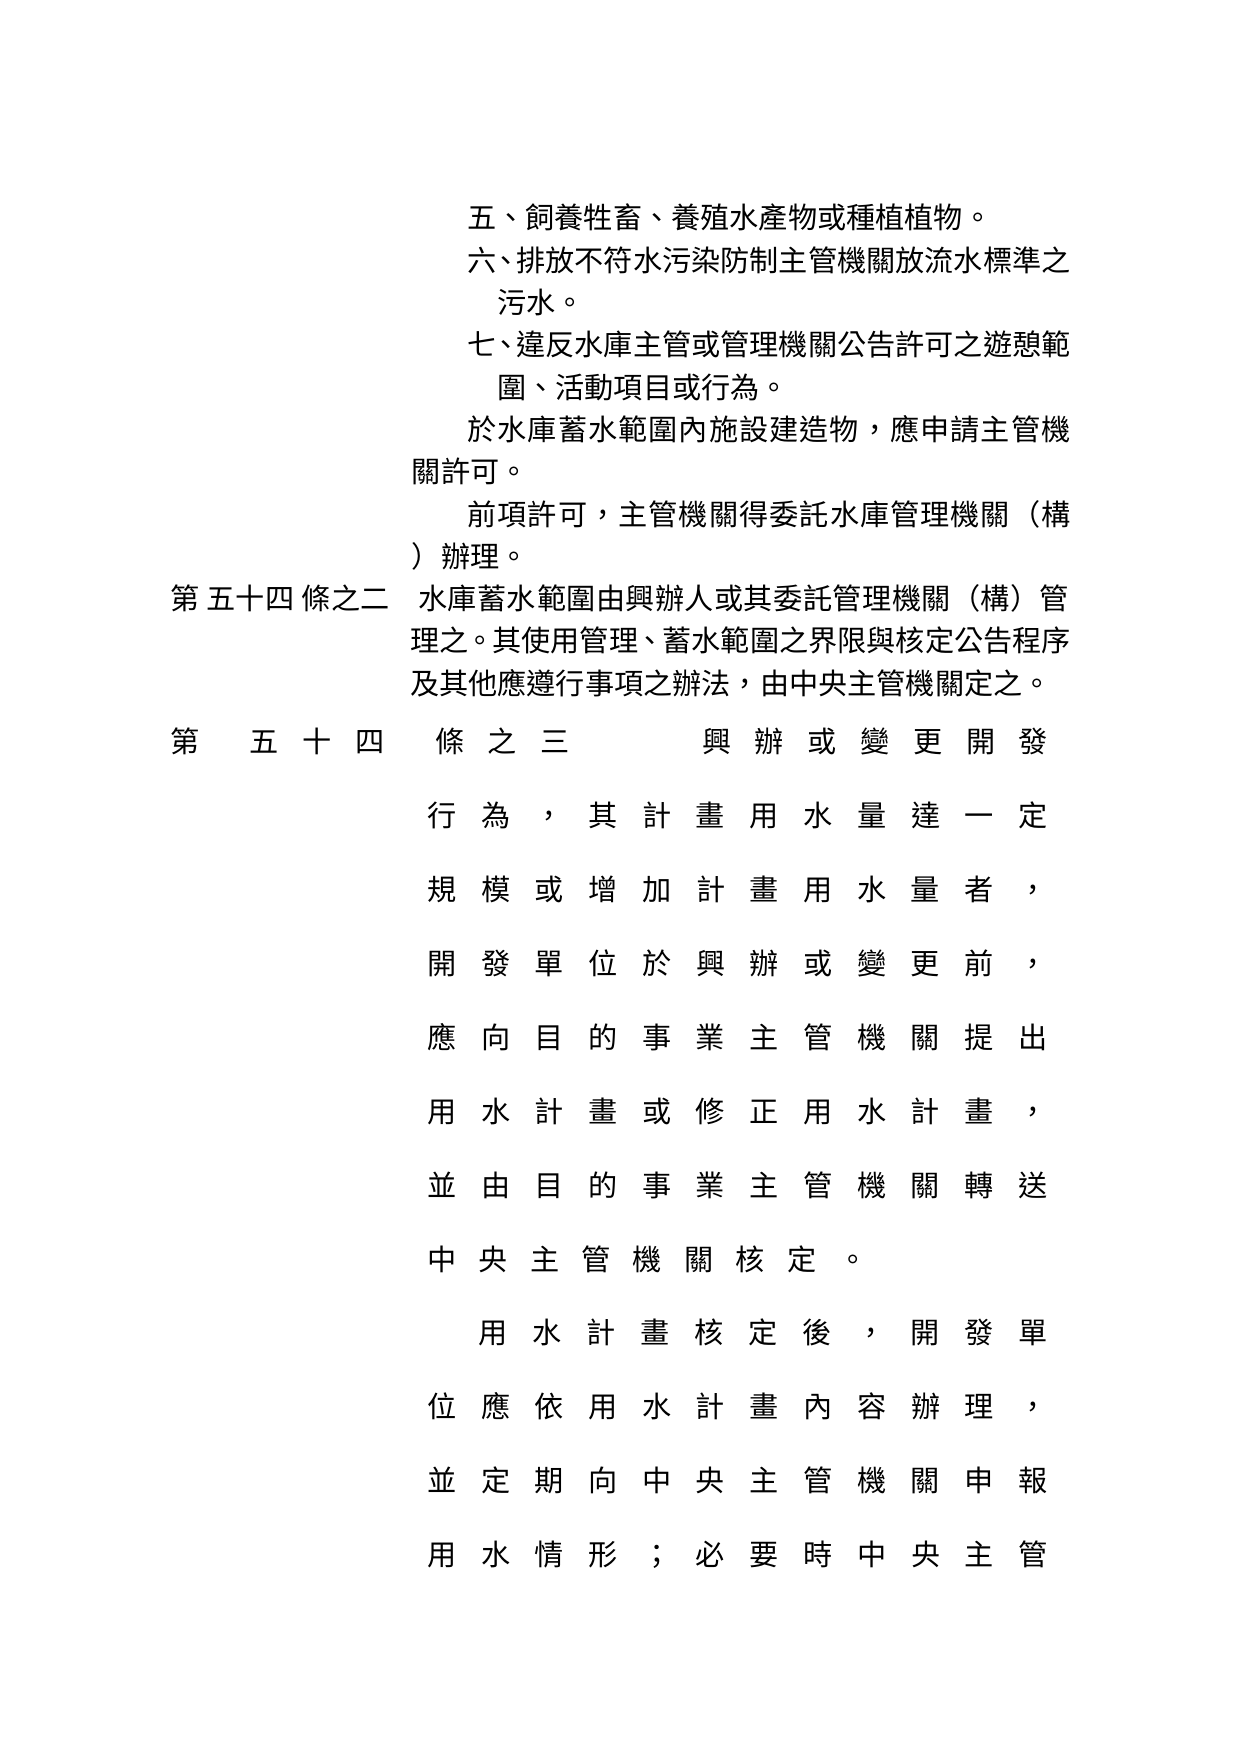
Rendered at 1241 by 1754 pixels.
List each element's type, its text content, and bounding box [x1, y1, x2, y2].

text 用水計畫核定後，開發單位應依用水計畫內容辦理，並定期向中央主管機關申報用水情形；必要時中央主管 [409, 1294, 1070, 1590]
text 第 五十四 條之三 興辦或變更開發行為，其計畫用水量達一定規模或增加計畫用水量者，開發單位於興辦或變更前，應向目的事業主管機關提出用水計畫或修正用水計畫，並由目的事業主管機關轉送中央主管機關核定。 [170, 702, 1070, 1294]
text 第 五十四 條之二 水庫蓄水範圍由興辦人或其委託管理機關（構）管理之。其使用管理、蓄水範圍之界限與核定公告程序及其他應遵行事項之辦法，由中央主管機關定之。 [170, 576, 1070, 702]
text 六、排放不符水污染防制主管機關放流水標準之污水。 [467, 237, 1070, 322]
text 前項許可，主管機關得委託水庫管理機關（構）辦理。 [412, 491, 1070, 576]
text 於水庫蓄水範圍內施設建造物，應申請主管機關許可。 [412, 406, 1070, 491]
text 七、違反水庫主管或管理機關公告許可之遊憩範圍、活動項目或行為。 [467, 322, 1070, 406]
text 五、飼養牲畜、養殖水產物或種植植物。 [467, 195, 1070, 237]
